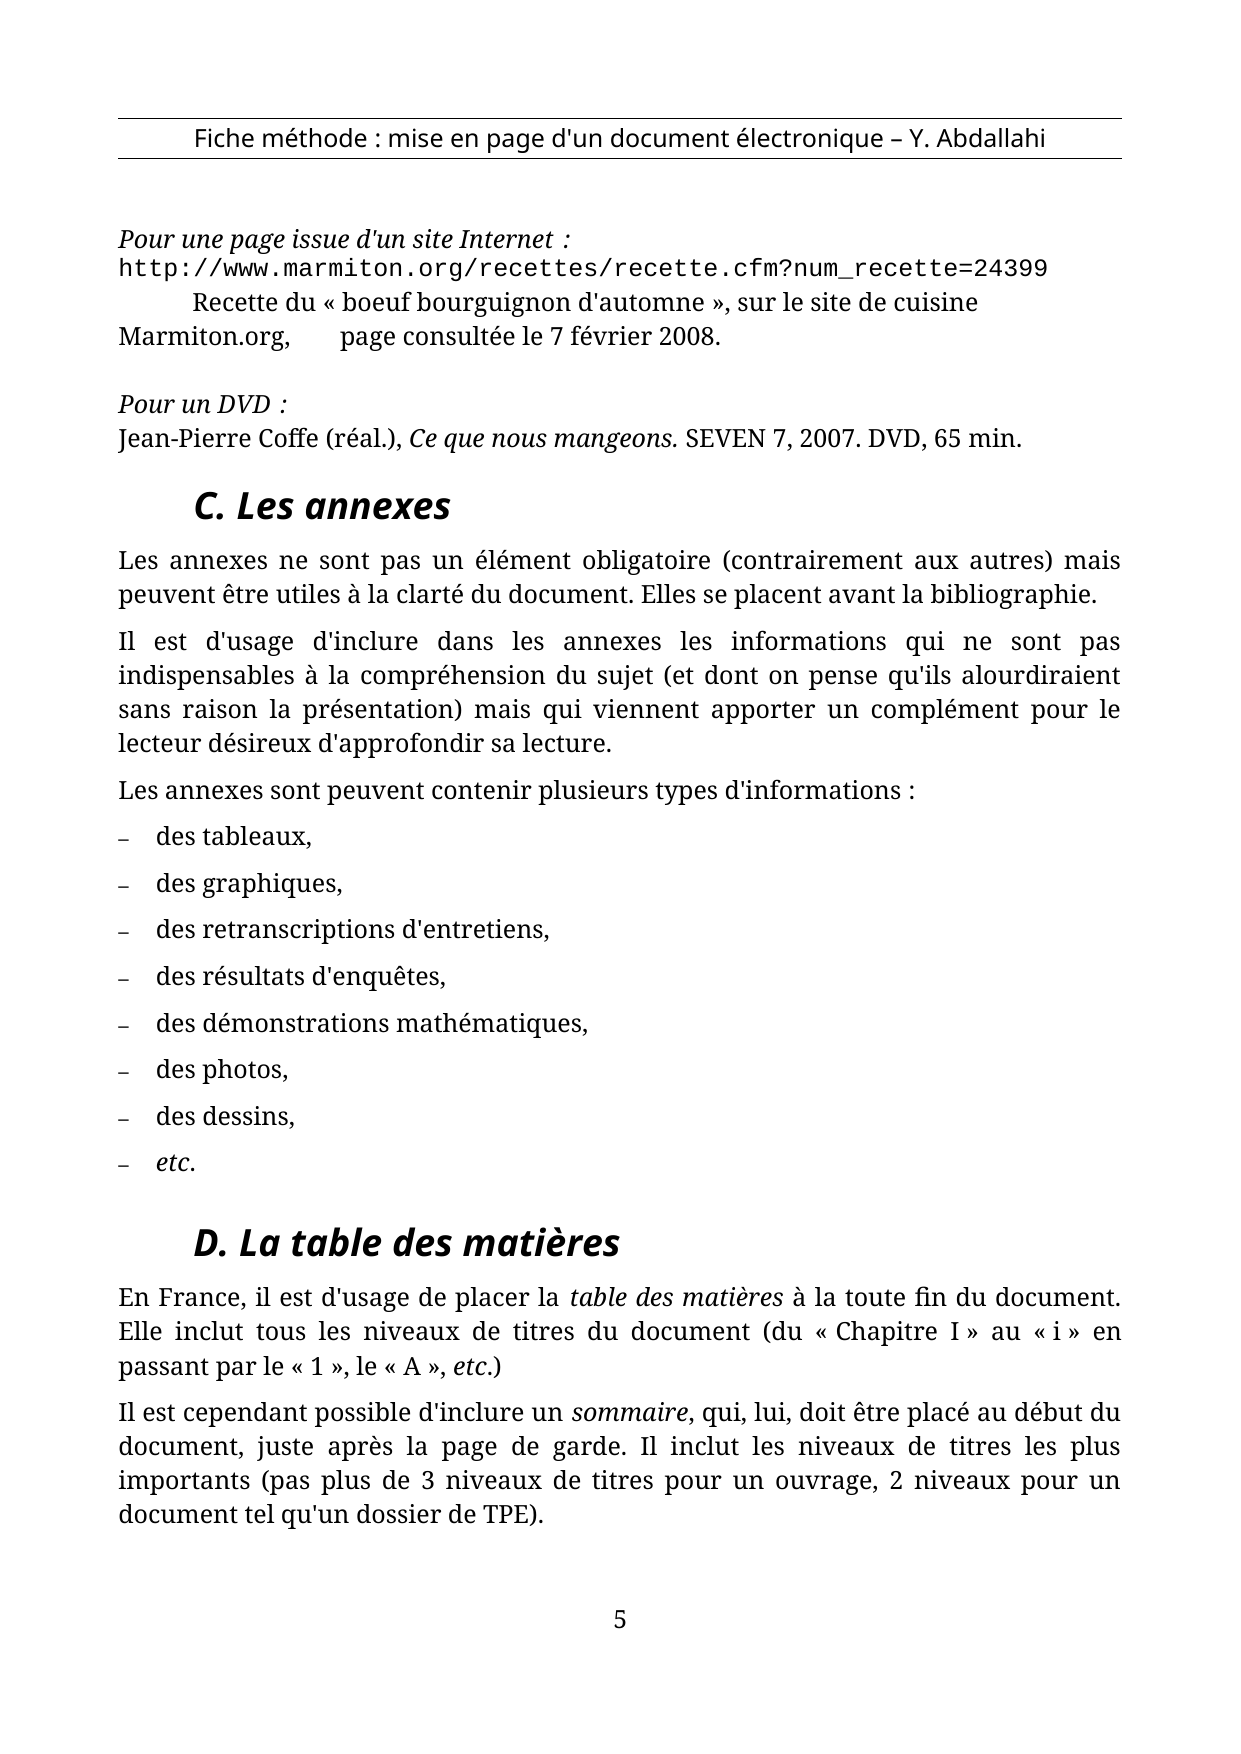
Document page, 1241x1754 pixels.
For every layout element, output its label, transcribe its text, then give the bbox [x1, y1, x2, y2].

text Jean-Pierre Coffe (réal.), Ce que nous mangeons. SEVEN 7, 2007. DVD, 65 min. [118, 420, 1122, 454]
list D. La table des matières [156, 1216, 1122, 1267]
list des dessins, [118, 1098, 1122, 1132]
text Il est cependant possible d'inclure un sommaire, qui, lui, doit être placé au début du document, juste après la page de garde. Il inclut les niveaux de titres les plus importants (pas plus de 3 niveaux de titres pour un ouvrage, 2 niveaux pour un document tel qu'un dossier de TPE). [118, 1395, 1122, 1531]
text Il est d'usage d'inclure dans les annexes les informations qui ne sont pas indispensables à la compréhension du sujet (et dont on pense qu'ils alourdiraient sans raison la présentation) mais qui viennent apporter un complément pour le lecteur désireux d'approfondir sa lecture. [118, 624, 1122, 760]
text Recette du « boeuf bourguignon d'automne », sur le site de cuisine Marmiton.org, page consultée le 7 février 2008. [118, 284, 1122, 352]
list des tableaux, [118, 819, 1122, 853]
list etc. [118, 1145, 1122, 1179]
text En France, il est d'usage de placer la table des matières à la toute fin du document. Elle inclut tous les niveaux de titres du document (du « Chapitre I » au « i » en passant par le « 1 », le « A », etc.) [118, 1280, 1122, 1382]
list C. Les annexes [156, 479, 1122, 531]
list des retranscriptions d'entretiens, [118, 912, 1122, 946]
text http://www.marmiton.org/recettes/recette.cfm?num_recette=24399 [118, 256, 1122, 284]
text Pour un DVD : [118, 386, 1122, 420]
text Pour une page issue d'un site Internet : [118, 222, 1122, 256]
list des photos, [118, 1052, 1122, 1086]
text Les annexes ne sont pas un élément obligatoire (contrairement aux autres) mais peuvent être utiles à la clarté du document. Elles se placent avant la bibliographie. [118, 543, 1122, 611]
list des résultats d'enquêtes, [118, 959, 1122, 993]
text Les annexes sont peuvent contenir plusieurs types d'informations : [118, 772, 1122, 806]
list des démonstrations mathématiques, [118, 1005, 1122, 1039]
list des graphiques, [118, 866, 1122, 899]
